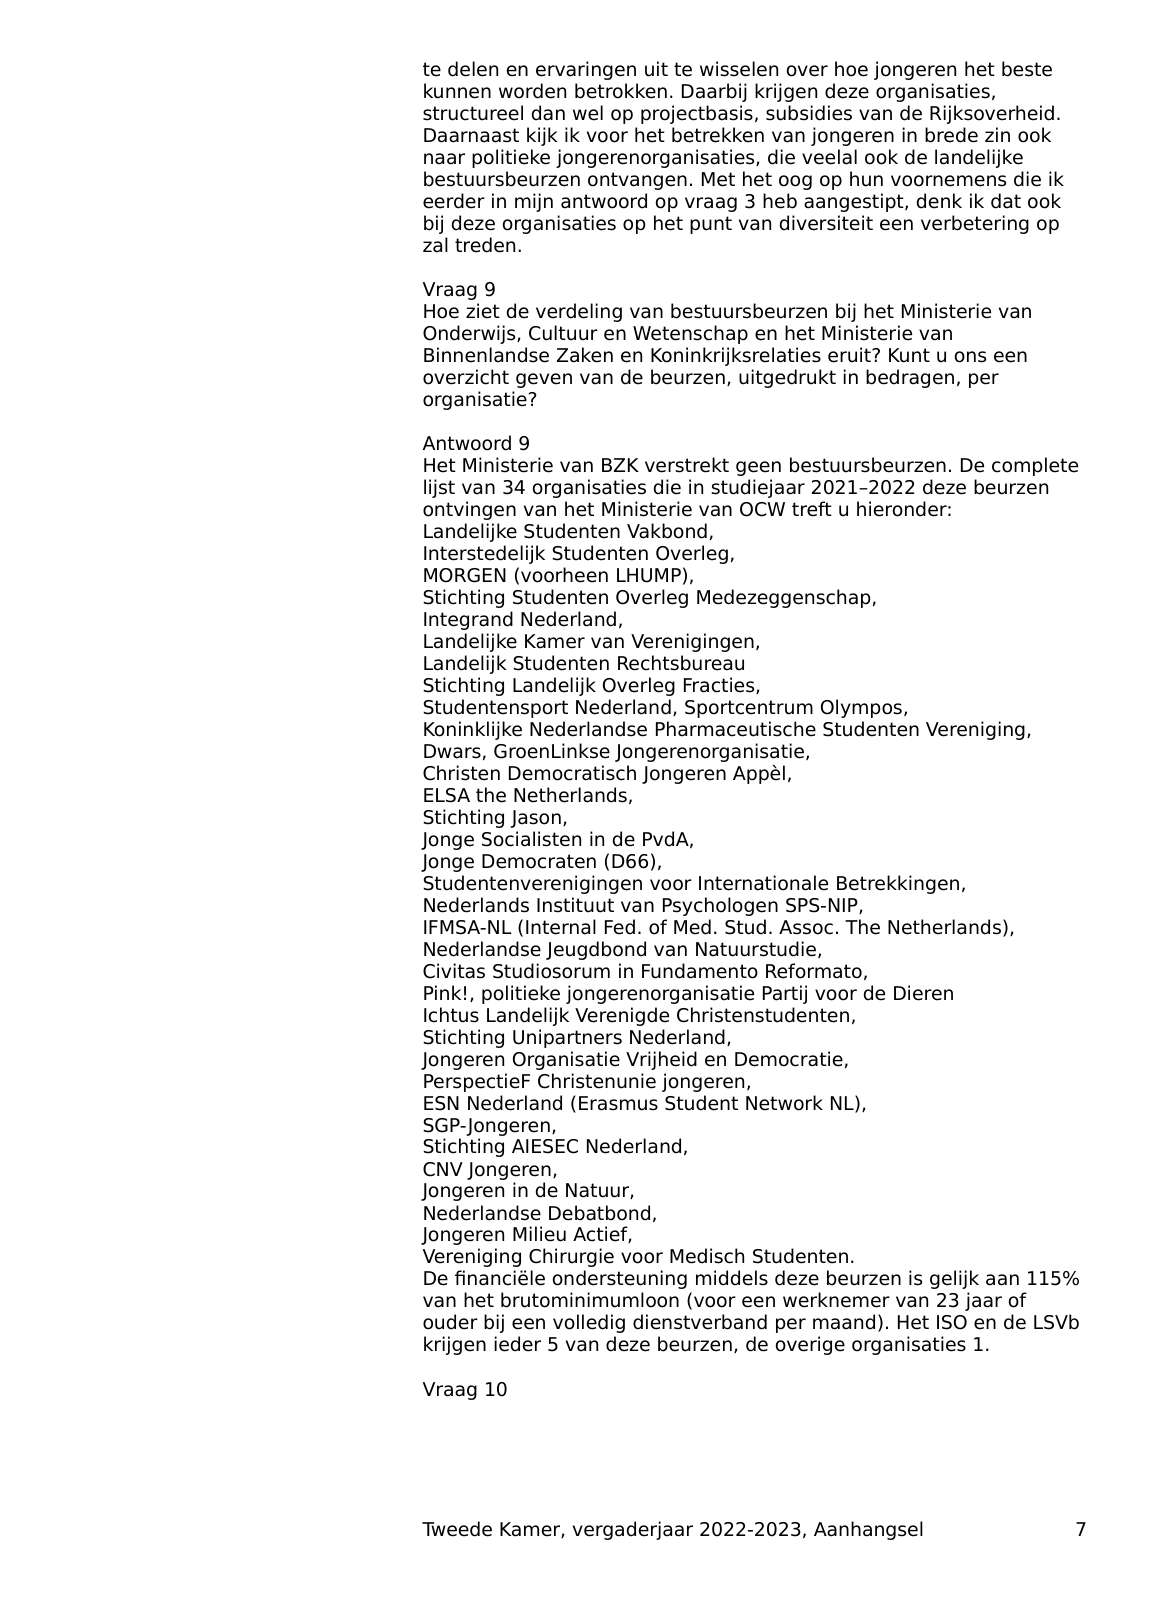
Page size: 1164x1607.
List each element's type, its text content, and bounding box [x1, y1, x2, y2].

text Landelijke Studenten Vakbond, [422, 521, 1087, 543]
text Stichting Studenten Overleg Medezeggenschap, [422, 587, 1087, 609]
text Stichting AIESEC Nederland, [422, 1136, 1087, 1158]
text Jongeren Milieu Actief, [422, 1224, 1087, 1246]
text Jonge Socialisten in de PvdA, [422, 829, 1087, 851]
text Vereniging Chirurgie voor Medisch Studenten. [422, 1246, 1087, 1268]
text Interstedelijk Studenten Overleg, [422, 543, 1087, 565]
text IFMSA-NL (Internal Fed. of Med. Stud. Assoc. The Netherlands), [422, 917, 1087, 939]
text Ichtus Landelijk Verenigde Christenstudenten, [422, 1004, 1087, 1027]
text Vraag 9 [422, 279, 1087, 301]
text Studentensport Nederland, Sportcentrum Olympos, [422, 697, 1087, 719]
text Daarnaast kijk ik voor het betrekken van jongeren in brede zin ook naar politieke jongerenorganisaties, die veelal ook de landelijke bestuursbeurzen ontvangen. Met het oog op hun voornemens die ik eerder in mijn antwoord op vraag 3 heb aangestipt, denk ik dat ook bij deze organisaties op het punt van diversiteit een verbetering op zal treden. [422, 125, 1087, 257]
text Landelijke Kamer van Verenigingen, [422, 631, 1087, 653]
text te delen en ervaringen uit te wisselen over hoe jongeren het beste kunnen worden betrokken. Daarbij krijgen deze organisaties, structureel dan wel op projectbasis, subsidies van de Rijksoverheid. [422, 59, 1087, 125]
text ESN Nederland (Erasmus Student Network NL), [422, 1092, 1087, 1114]
text Integrand Nederland, [422, 609, 1087, 631]
text MORGEN (voorheen LHUMP), [422, 565, 1087, 587]
text Pink!, politieke jongerenorganisatie Partij voor de Dieren [422, 983, 1087, 1004]
text SGP-Jongeren, [422, 1114, 1087, 1136]
text Nederlandse Jeugdbond van Natuurstudie, [422, 939, 1087, 961]
text Koninklijke Nederlandse Pharmaceutische Studenten Vereniging, [422, 719, 1087, 741]
text Jongeren Organisatie Vrijheid en Democratie, [422, 1048, 1087, 1071]
text Studentenverenigingen voor Internationale Betrekkingen, [422, 873, 1087, 895]
text PerspectieF Christenunie jongeren, [422, 1071, 1087, 1092]
text Stichting Jason, [422, 807, 1087, 829]
text Het Ministerie van BZK verstrekt geen bestuursbeurzen. De complete lijst van 34 organisaties die in studiejaar 2021–2022 deze beurzen ontvingen van het Ministerie van OCW treft u hieronder: [422, 455, 1087, 521]
text Landelijk Studenten Rechtsbureau [422, 653, 1087, 675]
text Stichting Unipartners Nederland, [422, 1027, 1087, 1048]
text Antwoord 9 [422, 433, 1087, 455]
text Civitas Studiosorum in Fundamento Reformato, [422, 961, 1087, 983]
text Vraag 10 [422, 1378, 1087, 1400]
text Nederlandse Debatbond, [422, 1202, 1087, 1224]
text Christen Democratisch Jongeren Appèl, [422, 763, 1087, 785]
text ELSA the Netherlands, [422, 785, 1087, 807]
text Nederlands Instituut van Psychologen SPS-NIP, [422, 895, 1087, 917]
text De financiële ondersteuning middels deze beurzen is gelijk aan 115% van het brutominimumloon (voor een werknemer van 23 jaar of ouder bij een volledig dienstverband per maand). Het ISO en de LSVb krijgen ieder 5 van deze beurzen, de overige organisaties 1. [422, 1268, 1087, 1356]
text Dwars, GroenLinkse Jongerenorganisatie, [422, 741, 1087, 763]
text Jongeren in de Natuur, [422, 1180, 1087, 1202]
text Stichting Landelijk Overleg Fracties, [422, 675, 1087, 697]
text Hoe ziet de verdeling van bestuursbeurzen bij het Ministerie van Onderwijs, Cultuur en Wetenschap en het Ministerie van Binnenlandse Zaken en Koninkrijksrelaties eruit? Kunt u ons een overzicht geven van de beurzen, uitgedrukt in bedragen, per organisatie? [422, 301, 1087, 411]
text CNV Jongeren, [422, 1158, 1087, 1180]
text Jonge Democraten (D66), [422, 851, 1087, 873]
